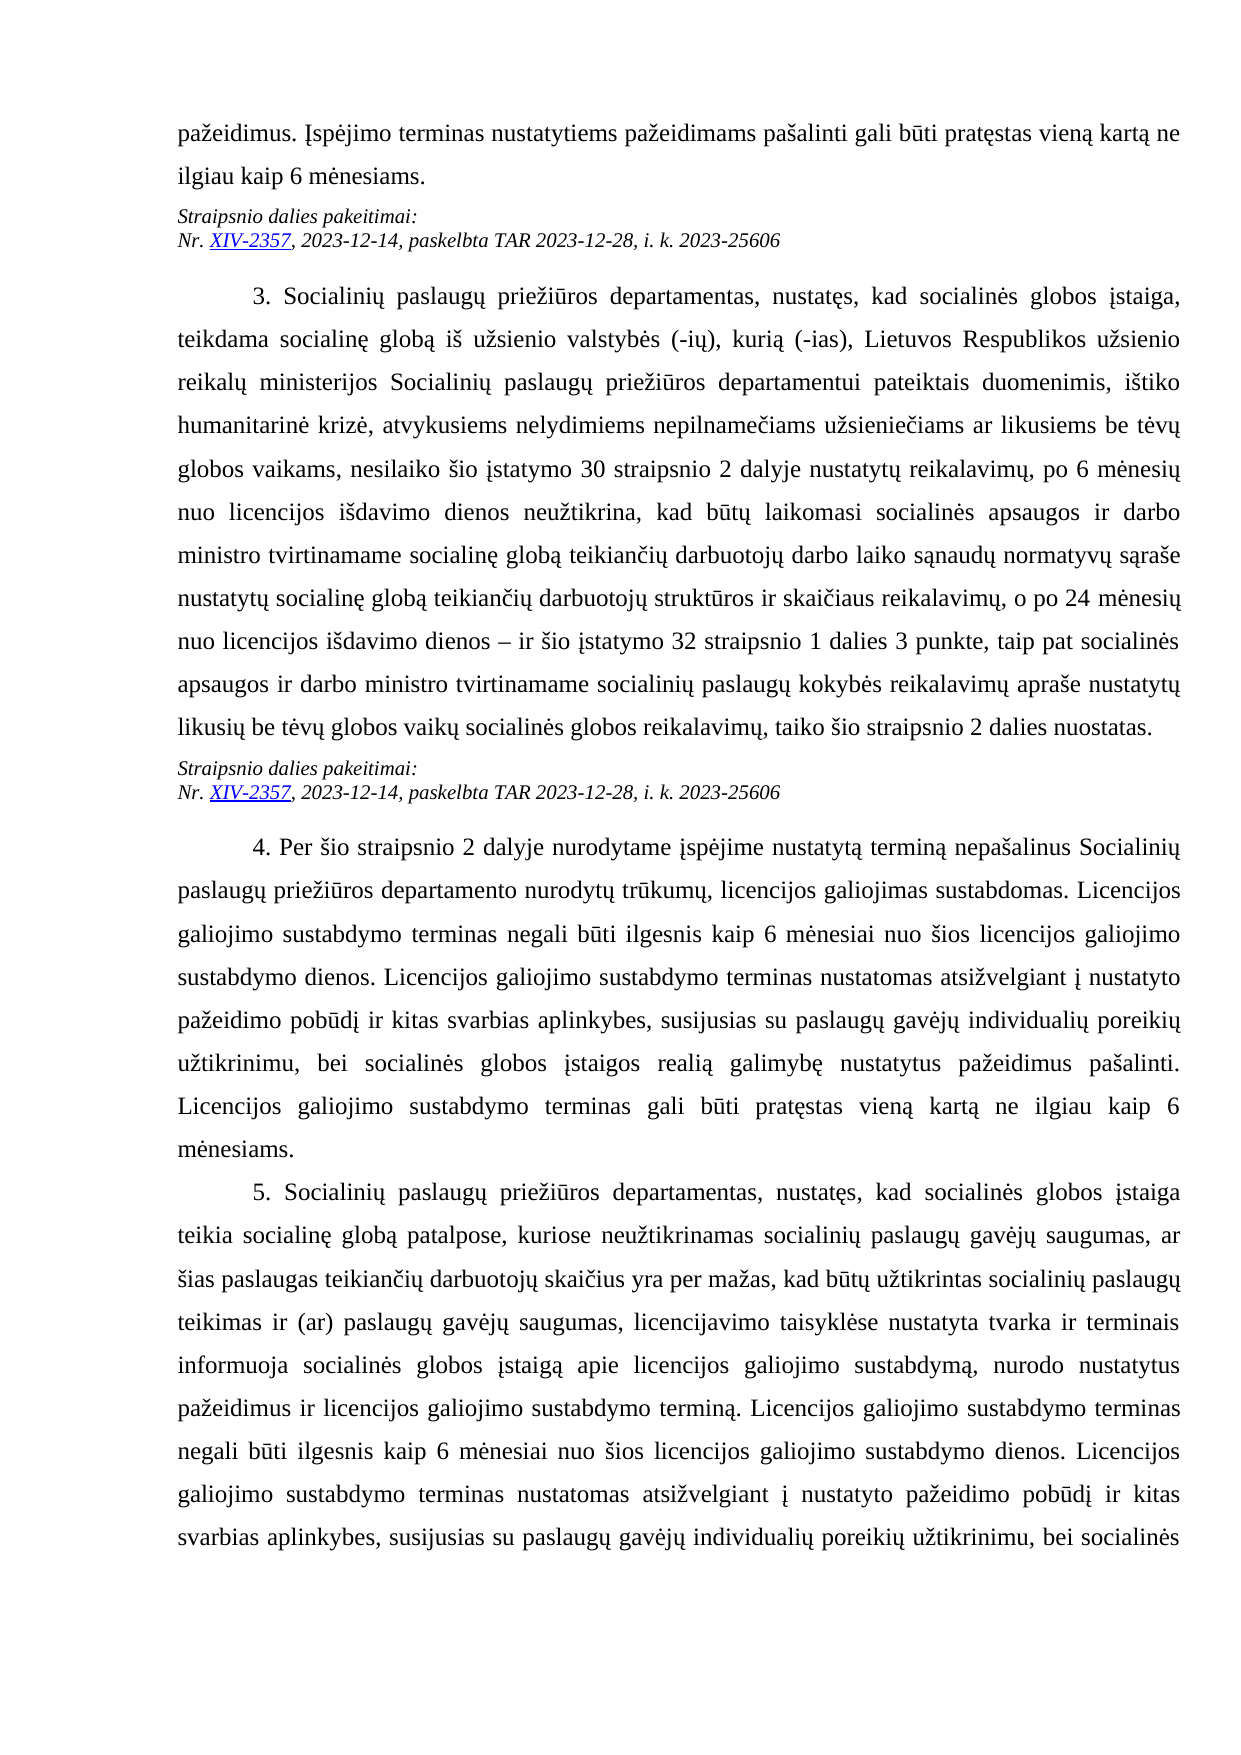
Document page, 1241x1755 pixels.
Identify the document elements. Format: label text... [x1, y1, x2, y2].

text Straipsnio dalies pakeitimai: [177, 204, 1181, 228]
text Straipsnio dalies pakeitimai: [177, 756, 1181, 780]
text 3. Socialinių paslaugų priežiūros departamentas, nustatęs, kad socialinės globos įstaiga, teikdama socialinę globą iš užsienio valstybės (-ių), kurią (-ias), Lietuvos Respublikos užsienio reikalų ministerijos Socialinių paslaugų priežiūros departamentui pateiktais duomenimis, ištiko humanitarinė krizė, atvykusiems nelydimiems nepilnamečiams užsieniečiams ar likusiems be tėvų globos vaikams, nesilaiko šio įstatymo 30 straipsnio 2 dalyje nustatytų reikalavimų, po 6 mėnesių nuo licencijos išdavimo dienos neužtikrina, kad būtų laikomasi socialinės apsaugos ir darbo ministro tvirtinamame socialinę globą teikiančių darbuotojų darbo laiko sąnaudų normatyvų sąraše nustatytų socialinę globą teikiančių darbuotojų struktūros ir skaičiaus reikalavimų, o po 24 mėnesių nuo licencijos išdavimo dienos – ir šio įstatymo 32 straipsnio 1 dalies 3 punkte, taip pat socialinės apsaugos ir darbo ministro tvirtinamame socialinių paslaugų kokybės reikalavimų apraše nustatytų likusių be tėvų globos vaikų socialinės globos reikalavimų, taiko šio straipsnio 2 dalies nuostatas. [177, 281, 1181, 741]
text 4. Per šio straipsnio 2 dalyje nurodytame įspėjime nustatytą terminą nepašalinus Socialinių paslaugų priežiūros departamento nurodytų trūkumų, licencijos galiojimas sustabdomas. Licencijos galiojimo sustabdymo terminas negali būti ilgesnis kaip 6 mėnesiai nuo šios licencijos galiojimo sustabdymo dienos. Licencijos galiojimo sustabdymo terminas nustatomas atsižvelgiant į nustatyto pažeidimo pobūdį ir kitas svarbias aplinkybes, susijusias su paslaugų gavėjų individualių poreikių užtikrinimu, bei socialinės globos įstaigos realią galimybę nustatytus pažeidimus pašalinti. Licencijos galiojimo sustabdymo terminas gali būti pratęstas vieną kartą ne ilgiau kaip 6 mėnesiams. [177, 832, 1181, 1163]
text Nr. XIV-2357, 2023-12-14, paskelbta TAR 2023-12-28, i. k. 2023-25606 [177, 780, 1181, 804]
text Nr. XIV-2357, 2023-12-14, paskelbta TAR 2023-12-28, i. k. 2023-25606 [177, 228, 1181, 252]
text 5. Socialinių paslaugų priežiūros departamentas, nustatęs, kad socialinės globos įstaiga teikia socialinę globą patalpose, kuriose neužtikrinamas socialinių paslaugų gavėjų saugumas, ar šias paslaugas teikiančių darbuotojų skaičius yra per mažas, kad būtų užtikrintas socialinių paslaugų teikimas ir (ar) paslaugų gavėjų saugumas, licencijavimo taisyklėse nustatyta tvarka ir terminais informuoja socialinės globos įstaigą apie licencijos galiojimo sustabdymą, nurodo nustatytus pažeidimus ir licencijos galiojimo sustabdymo terminą. Licencijos galiojimo sustabdymo terminas negali būti ilgesnis kaip 6 mėnesiai nuo šios licencijos galiojimo sustabdymo dienos. Licencijos galiojimo sustabdymo terminas nustatomas atsižvelgiant į nustatyto pažeidimo pobūdį ir kitas svarbias aplinkybes, susijusias su paslaugų gavėjų individualių poreikių užtikrinimu, bei socialinės [177, 1177, 1181, 1551]
text pažeidimus. Įspėjimo terminas nustatytiems pažeidimams pašalinti gali būti pratęstas vieną kartą ne ilgiau kaip 6 mėnesiams. [177, 118, 1181, 190]
